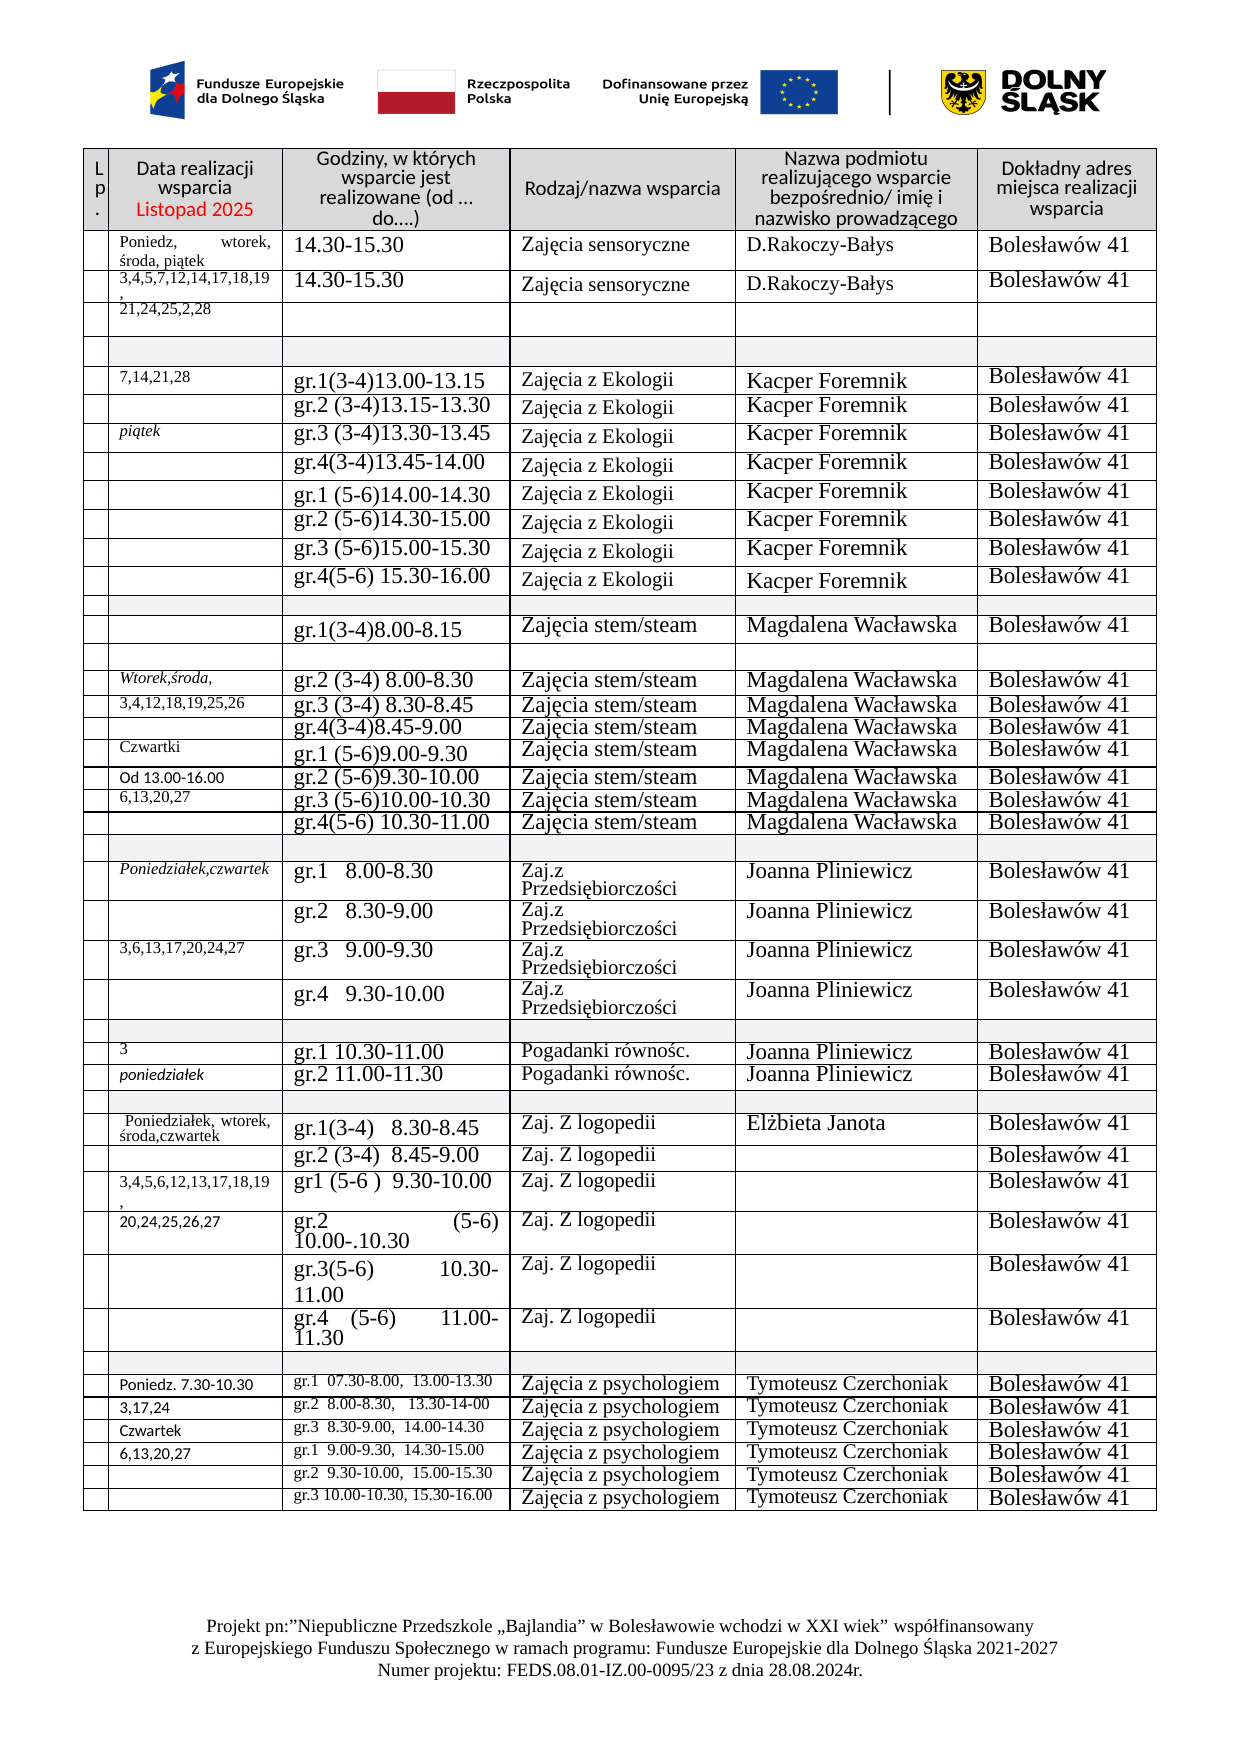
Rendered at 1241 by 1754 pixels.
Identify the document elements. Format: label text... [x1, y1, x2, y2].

table_cell [978, 596, 1156, 615]
table_cell Zaj. Z logopedii [511, 1114, 735, 1145]
table_cell gr.1 9.00-9.30, 14.30-15.00 [283, 1443, 509, 1465]
table_cell [978, 1020, 1156, 1042]
table_cell [109, 596, 282, 615]
table_cell gr.1 (5-6)14.00-14.30 [283, 481, 509, 509]
table_cell gr.2 (3-4)13.15-13.30 [283, 395, 509, 423]
table_cell Poniedziałek,czwartek [109, 862, 282, 900]
table_cell [84, 941, 108, 979]
table_cell Zajęcia z psychologiem [511, 1466, 735, 1488]
table_cell [283, 1352, 509, 1373]
table_cell Joanna Pliniewicz [736, 901, 977, 940]
table_cell Wtorek,środa, [109, 671, 282, 695]
table_cell Bolesławów 41 [978, 862, 1156, 900]
table_cell gr.1(3-4) 8.30-8.45 [283, 1114, 509, 1145]
table_cell Zajęcia z Ekologii [511, 424, 735, 452]
table_cell Zajęcia stem/steam [511, 718, 735, 739]
table_cell Magdalena Wacławska [736, 616, 977, 642]
table_cell [84, 813, 108, 833]
table_cell Bolesławów 41 [978, 718, 1156, 739]
table_cell Bolesławów 41 [978, 1114, 1156, 1145]
table_cell gr.4 (5-6) 11.00-11.30 [283, 1309, 509, 1351]
table_cell 6,13,20,27 [109, 1443, 282, 1465]
table_cell Zajęcia z psychologiem [511, 1443, 735, 1465]
table_cell Czwartki [109, 740, 282, 766]
table_cell gr.2 (5-6)14.30-15.00 [283, 510, 509, 537]
table_cell Bolesławów 41 [978, 1065, 1156, 1090]
table_cell [511, 1020, 735, 1042]
table_header Nazwa podmiotu realizującego wsparcie bezpośrednio/ imię i nazwisko prowadzącego [736, 149, 977, 230]
table_cell Zaj.z Przedsiębiorczości [511, 980, 735, 1019]
table_cell Bolesławów 41 [978, 539, 1156, 566]
table_cell [84, 567, 108, 595]
table_cell Kacper Foremnik [736, 567, 977, 595]
table_cell gr.4(3-4)13.45-14.00 [283, 453, 509, 480]
table_header Rodzaj/nazwa wsparcia [511, 149, 735, 230]
table_cell [84, 1443, 108, 1465]
table_cell [109, 718, 282, 739]
table_cell [84, 1212, 108, 1254]
table_cell Bolesławów 41 [978, 1375, 1156, 1396]
table_cell [736, 835, 977, 861]
table_cell Joanna Pliniewicz [736, 862, 977, 900]
table_cell [736, 1146, 977, 1171]
table_cell [283, 835, 509, 861]
table_cell [736, 1091, 977, 1113]
table_header Dokładny adres miejsca realizacji wsparcia [978, 149, 1156, 230]
table_cell Bolesławów 41 [978, 1309, 1156, 1351]
table_cell gr.3(5-6) 10.30-11.00 [283, 1255, 509, 1307]
table_cell [84, 596, 108, 615]
table_cell Zajęcia z psychologiem [511, 1420, 735, 1442]
table_cell [109, 1466, 282, 1488]
table_cell [978, 1091, 1156, 1113]
table_cell Od 13.00-16.00 [109, 768, 282, 789]
table_cell [109, 644, 282, 670]
table_cell gr1 (5-6 ) 9.30-10.00 [283, 1172, 509, 1211]
table_cell Zajęcia stem/steam [511, 616, 735, 642]
table_cell [84, 231, 108, 270]
table_cell Bolesławów 41 [978, 616, 1156, 642]
table_cell [511, 1352, 735, 1373]
table_cell [84, 539, 108, 566]
table_cell Bolesławów 41 [978, 1443, 1156, 1465]
table_cell [283, 303, 509, 336]
table_cell [84, 424, 108, 452]
table_cell [84, 1091, 108, 1113]
table_cell [84, 1114, 108, 1145]
table_cell gr.3 10.00-10.30, 15.30-16.00 [283, 1489, 509, 1510]
table_cell Bolesławów 41 [978, 1172, 1156, 1211]
table_cell [84, 1489, 108, 1510]
table_cell [84, 1020, 108, 1042]
table_cell Tymoteusz Czerchoniak [736, 1420, 977, 1442]
table_cell [978, 835, 1156, 861]
table_cell Joanna Pliniewicz [736, 1043, 977, 1064]
table_cell Bolesławów 41 [978, 1398, 1156, 1419]
table_cell gr.4(3-4)8.45-9.00 [283, 718, 509, 739]
table_cell gr.3 (3-4) 8.30-8.45 [283, 696, 509, 717]
table_cell Bolesławów 41 [978, 1212, 1156, 1254]
table_cell Zajęcia z Ekologii [511, 510, 735, 537]
table_cell gr.2 (5-6) 10.00-.10.30 [283, 1212, 509, 1254]
table_cell [109, 1309, 282, 1351]
table_cell Kacper Foremnik [736, 510, 977, 537]
table_cell gr.1(3-4)8.00-8.15 [283, 616, 509, 642]
table_cell Kacper Foremnik [736, 424, 977, 452]
table_cell gr.3 (5-6)15.00-15.30 [283, 539, 509, 566]
table_cell gr.4(5-6) 15.30-16.00 [283, 567, 509, 595]
table_cell Zaj. Z logopedii [511, 1255, 735, 1307]
table_cell Zajęcia z Ekologii [511, 481, 735, 509]
table_cell [283, 337, 509, 366]
table_cell Bolesławów 41 [978, 980, 1156, 1019]
table_cell Kacper Foremnik [736, 367, 977, 394]
table_cell [736, 1309, 977, 1351]
table_cell Zajęcia stem/steam [511, 671, 735, 695]
table_cell Joanna Pliniewicz [736, 980, 977, 1019]
table_cell [978, 1352, 1156, 1373]
table_cell Zajęcia sensoryczne [511, 231, 735, 270]
table_cell Tymoteusz Czerchoniak [736, 1466, 977, 1488]
table_cell Magdalena Wacławska [736, 768, 977, 789]
table_cell [84, 718, 108, 739]
table_cell gr.3 9.00-9.30 [283, 941, 509, 979]
table_cell Elżbieta Janota [736, 1114, 977, 1145]
table_cell Joanna Pliniewicz [736, 1065, 977, 1090]
table_cell [736, 1020, 977, 1042]
table_cell [109, 901, 282, 940]
table_cell Bolesławów 41 [978, 1420, 1156, 1442]
table_cell Zaj.z Przedsiębiorczości [511, 862, 735, 900]
table_cell [736, 644, 977, 670]
table_cell D.Rakoczy-Bałys [736, 231, 977, 270]
table_cell [84, 337, 108, 366]
table_cell [511, 1091, 735, 1113]
table_cell [736, 596, 977, 615]
table_cell Bolesławów 41 [978, 510, 1156, 537]
table_cell [84, 1146, 108, 1171]
table_cell [978, 644, 1156, 670]
table_cell [84, 790, 108, 811]
table_cell [84, 1398, 108, 1419]
table_cell Bolesławów 41 [978, 696, 1156, 717]
table_cell [109, 337, 282, 366]
table_cell Zajęcia stem/steam [511, 790, 735, 811]
table_cell [84, 271, 108, 302]
table_cell gr.2 8.30-9.00 [283, 901, 509, 940]
table_cell [109, 481, 282, 509]
table_cell 21,24,25,2,28 [109, 303, 282, 336]
table_cell Zajęcia z Ekologii [511, 539, 735, 566]
table_cell [511, 337, 735, 366]
table_cell Bolesławów 41 [978, 740, 1156, 766]
table_cell Zaj.z Przedsiębiorczości [511, 941, 735, 979]
table_cell [978, 337, 1156, 366]
table_cell 3,17,24 [109, 1398, 282, 1419]
table_cell piątek [109, 424, 282, 452]
table_cell 14.30-15.30 [283, 271, 509, 302]
table_cell Zajęcia z psychologiem [511, 1375, 735, 1396]
table_cell gr.4 9.30-10.00 [283, 980, 509, 1019]
table_cell gr.2 8.00-8.30, 13.30-14-00 [283, 1398, 509, 1419]
table_cell 6,13,20,27 [109, 790, 282, 811]
table_cell [283, 644, 509, 670]
table_cell Tymoteusz Czerchoniak [736, 1375, 977, 1396]
table_cell [84, 901, 108, 940]
table_cell Bolesławów 41 [978, 790, 1156, 811]
table_cell 3,4,12,18,19,25,26 [109, 696, 282, 717]
table_cell Poniedz, wtorek, środa, piątek [109, 231, 282, 270]
table_cell 14.30-15.30 [283, 231, 509, 270]
table_cell Zajęcia z psychologiem [511, 1398, 735, 1419]
table_cell [84, 696, 108, 717]
table_cell gr.2 (3-4) 8.45-9.00 [283, 1146, 509, 1171]
table_cell Zajęcia stem/steam [511, 740, 735, 766]
table_cell gr.3 (3-4)13.30-13.45 [283, 424, 509, 452]
table_cell [84, 1420, 108, 1442]
table_cell [84, 1375, 108, 1396]
table_cell gr.4(5-6) 10.30-11.00 [283, 813, 509, 833]
table_cell [109, 395, 282, 423]
table_cell Magdalena Wacławska [736, 671, 977, 695]
table_cell [283, 596, 509, 615]
table_cell [109, 539, 282, 566]
table_cell [511, 835, 735, 861]
table_cell [84, 671, 108, 695]
table_cell Bolesławów 41 [978, 395, 1156, 423]
table_cell gr.1 8.00-8.30 [283, 862, 509, 900]
table_cell gr.1 07.30-8.00, 13.00-13.30 [283, 1375, 509, 1396]
table_cell Zaj. Z logopedii [511, 1309, 735, 1351]
table_cell Magdalena Wacławska [736, 790, 977, 811]
table_cell Kacper Foremnik [736, 539, 977, 566]
table_cell [109, 813, 282, 833]
table_cell Zajęcia z psychologiem [511, 1489, 735, 1510]
table_cell [84, 768, 108, 789]
table_cell gr.1 10.30-11.00 [283, 1043, 509, 1064]
table_cell Bolesławów 41 [978, 768, 1156, 789]
table_cell [283, 1020, 509, 1042]
table_cell [109, 1020, 282, 1042]
table_cell 20,24,25,26,27 [109, 1212, 282, 1254]
table_cell Bolesławów 41 [978, 1255, 1156, 1307]
table_cell [109, 980, 282, 1019]
table_cell Tymoteusz Czerchoniak [736, 1489, 977, 1510]
table_cell [109, 1091, 282, 1113]
table_cell [84, 395, 108, 423]
table_cell gr.2 9.30-10.00, 15.00-15.30 [283, 1466, 509, 1488]
table_cell Zaj. Z logopedii [511, 1146, 735, 1171]
table_cell [736, 1172, 977, 1211]
table_cell [109, 510, 282, 537]
table_cell [109, 1352, 282, 1373]
table_cell [511, 596, 735, 615]
table_cell [109, 453, 282, 480]
table_cell Bolesławów 41 [978, 1146, 1156, 1171]
table_cell Poniedz. 7.30-10.30 [109, 1375, 282, 1396]
table_cell [109, 1255, 282, 1307]
table_cell poniedziałek [109, 1065, 282, 1090]
table_cell [736, 303, 977, 336]
table_cell gr.2 (5-6)9.30-10.00 [283, 768, 509, 789]
table_cell [84, 1466, 108, 1488]
table_cell Pogadanki równośc. [511, 1065, 735, 1090]
table_cell Bolesławów 41 [978, 813, 1156, 833]
table_cell [978, 303, 1156, 336]
table_cell Zaj. Z logopedii [511, 1212, 735, 1254]
table_cell Kacper Foremnik [736, 481, 977, 509]
table_cell gr.1(3-4)13.00-13.15 [283, 367, 509, 394]
table_cell [84, 1309, 108, 1351]
table_cell [84, 980, 108, 1019]
table_cell Magdalena Wacławska [736, 813, 977, 833]
table_cell [511, 303, 735, 336]
table_cell Bolesławów 41 [978, 1489, 1156, 1510]
table_cell gr.1 (5-6)9.00-9.30 [283, 740, 509, 766]
table_cell 3 [109, 1043, 282, 1064]
table_cell gr.3 (5-6)10.00-10.30 [283, 790, 509, 811]
table_cell Bolesławów 41 [978, 941, 1156, 979]
table_cell [84, 367, 108, 394]
table_cell [736, 1255, 977, 1307]
table_cell Bolesławów 41 [978, 1466, 1156, 1488]
table_cell [84, 1352, 108, 1373]
table_cell Zajęcia stem/steam [511, 768, 735, 789]
table_cell Bolesławów 41 [978, 271, 1156, 302]
table_cell Magdalena Wacławska [736, 696, 977, 717]
table_cell Tymoteusz Czerchoniak [736, 1398, 977, 1419]
table_cell [84, 644, 108, 670]
table_cell [84, 616, 108, 642]
table_cell Czwartek [109, 1420, 282, 1442]
table_cell Bolesławów 41 [978, 1043, 1156, 1064]
table_cell Pogadanki równośc. [511, 1043, 735, 1064]
table_header Data realizacji wsparcia Listopad 2025 [109, 149, 282, 230]
table_cell 3,6,13,17,20,24,27 [109, 941, 282, 979]
table_cell [84, 303, 108, 336]
table_cell [736, 337, 977, 366]
table_cell [109, 567, 282, 595]
table_cell Bolesławów 41 [978, 424, 1156, 452]
table_cell Bolesławów 41 [978, 567, 1156, 595]
table_cell Zaj.z Przedsiębiorczości [511, 901, 735, 940]
table_cell [84, 1255, 108, 1307]
table_cell gr.3 8.30-9.00, 14.00-14.30 [283, 1420, 509, 1442]
table_cell Bolesławów 41 [978, 453, 1156, 480]
table_cell gr.2 (3-4) 8.00-8.30 [283, 671, 509, 695]
table_cell Zajęcia z Ekologii [511, 453, 735, 480]
table_cell Zajęcia z Ekologii [511, 367, 735, 394]
table_cell Zajęcia stem/steam [511, 696, 735, 717]
table_cell gr.2 11.00-11.30 [283, 1065, 509, 1090]
table_cell [109, 835, 282, 861]
table_cell Magdalena Wacławska [736, 740, 977, 766]
table_cell Bolesławów 41 [978, 481, 1156, 509]
table_cell [84, 835, 108, 861]
table_cell [84, 1043, 108, 1064]
table_cell [283, 1091, 509, 1113]
table_cell Joanna Pliniewicz [736, 941, 977, 979]
table_cell Kacper Foremnik [736, 395, 977, 423]
table_cell [109, 616, 282, 642]
table_cell Zaj. Z logopedii [511, 1172, 735, 1211]
table_cell Tymoteusz Czerchoniak [736, 1443, 977, 1465]
table_cell 3,4,5,6,12,13,17,18,19, [109, 1172, 282, 1211]
table_cell [736, 1352, 977, 1373]
table_cell Bolesławów 41 [978, 671, 1156, 695]
table_header Godziny, w których wsparcie jest realizowane (od … do….) [283, 149, 509, 230]
table_cell [511, 644, 735, 670]
table_cell Bolesławów 41 [978, 901, 1156, 940]
table_cell Zajęcia z Ekologii [511, 395, 735, 423]
table_cell Zajęcia sensoryczne [511, 271, 735, 302]
table_cell Bolesławów 41 [978, 231, 1156, 270]
table_cell [84, 862, 108, 900]
table_cell [84, 481, 108, 509]
table_cell 7,14,21,28 [109, 367, 282, 394]
table_cell [84, 1065, 108, 1090]
table_cell Zajęcia z Ekologii [511, 567, 735, 595]
table_cell Bolesławów 41 [978, 367, 1156, 394]
table_cell [84, 510, 108, 537]
table_cell [84, 740, 108, 766]
table_cell 3,4,5,7,12,14,17,18,19, [109, 271, 282, 302]
table_cell Kacper Foremnik [736, 453, 977, 480]
table_cell D.Rakoczy-Bałys [736, 271, 977, 302]
table_cell [109, 1146, 282, 1171]
table_cell Magdalena Wacławska [736, 718, 977, 739]
table_cell [84, 1172, 108, 1211]
table_cell Poniedziałek, wtorek, środa,czwartek [109, 1114, 282, 1145]
table_cell [109, 1489, 282, 1510]
table_header Lp. [84, 149, 108, 230]
table_cell [84, 453, 108, 480]
table_cell Zajęcia stem/steam [511, 813, 735, 833]
table_cell [736, 1212, 977, 1254]
